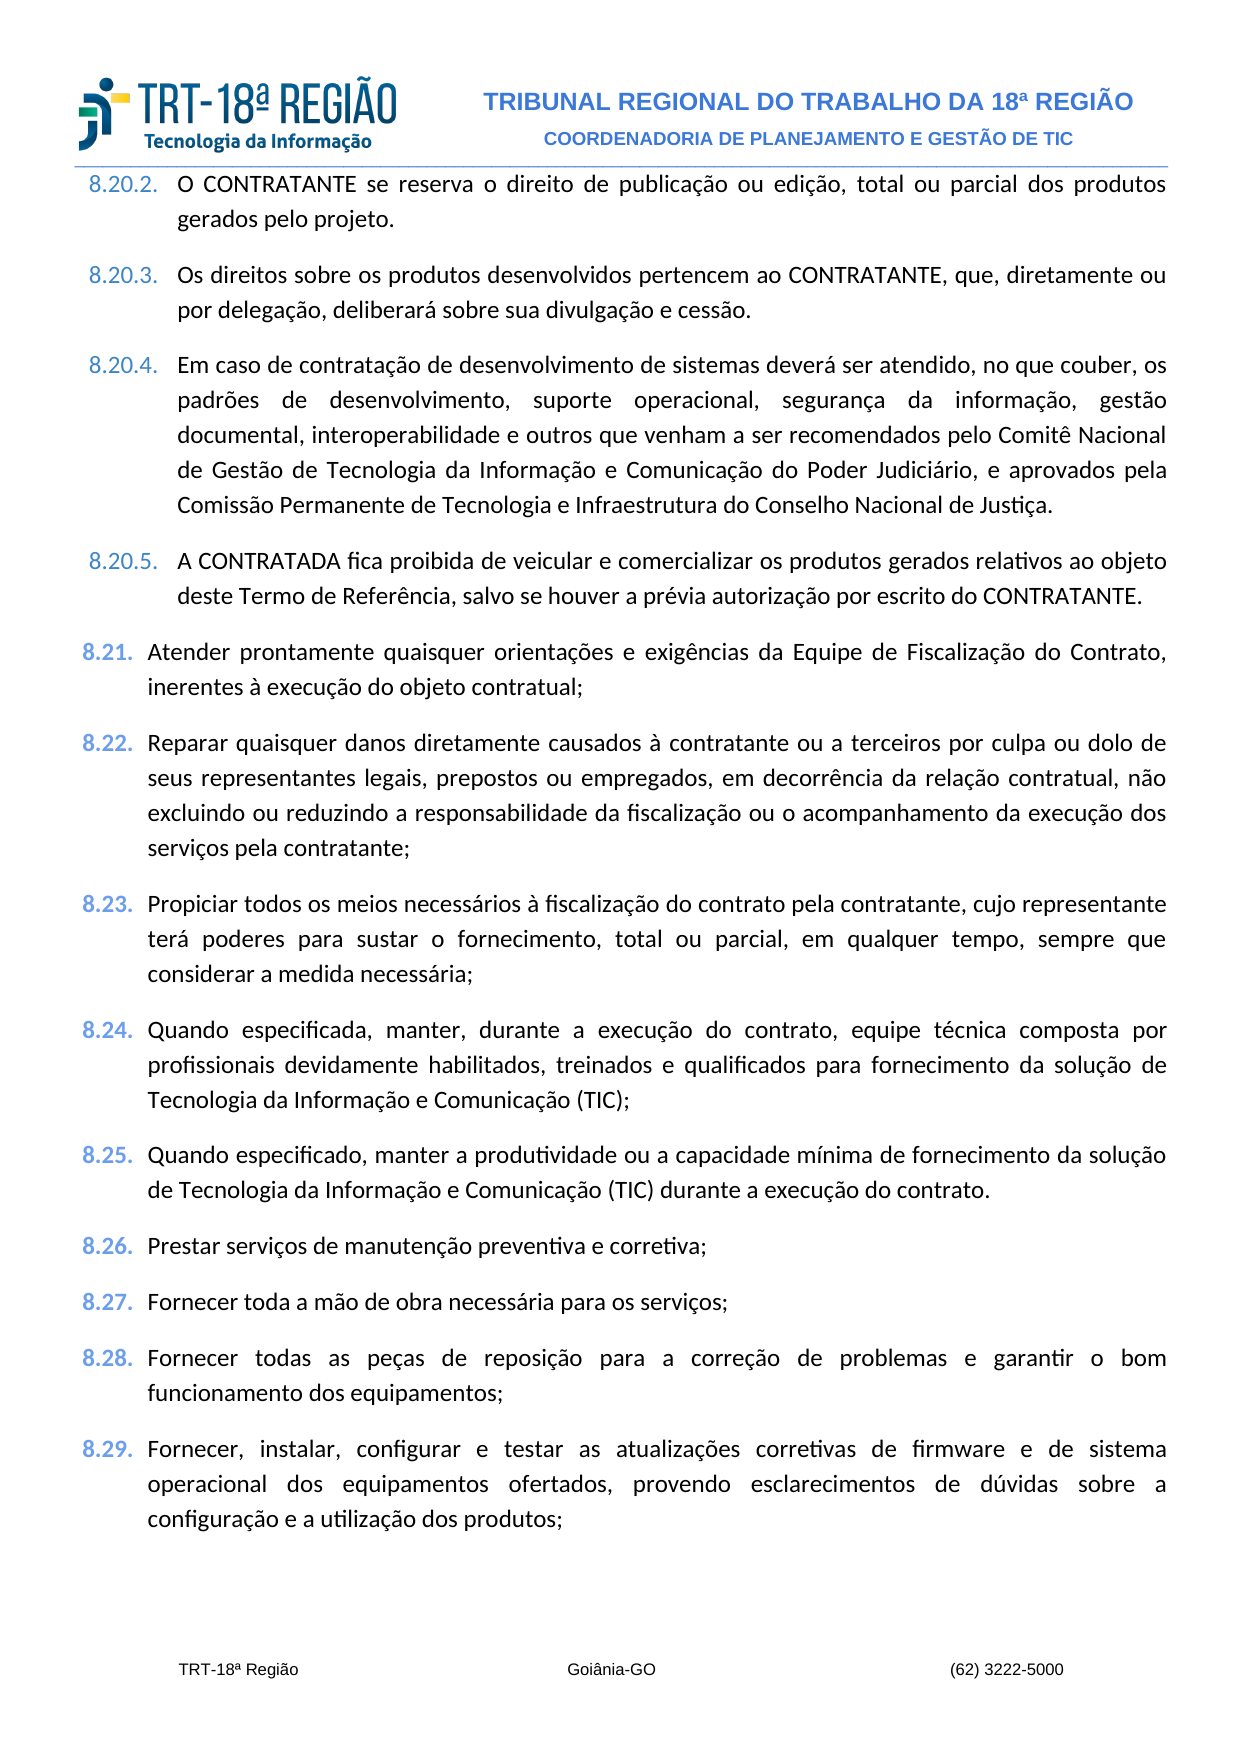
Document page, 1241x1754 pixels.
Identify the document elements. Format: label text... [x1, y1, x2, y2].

subtitle Quando especificada, manter, durante a execução do contrato, equipe técnica composta por profissionais devidamente habilitados, treinados e qualificados para fornecimento da solução de Tecnologia da Informação e Comunicação (TIC); [133, 1014, 1168, 1114]
subtitle Os direitos sobre os produtos desenvolvidos pertencem ao CONTRATANTE, que, diretamente ou por delegação, deliberará sobre sua divulgação e cessão. [158, 259, 1168, 324]
subtitle A CONTRATADA fica proibida de veicular e comercializar os produtos gerados relativos ao objeto deste Termo de Referência, salvo se houver a prévia autorização por escrito do CONTRATANTE. [158, 546, 1168, 611]
subtitle Em caso de contratação de desenvolvimento de sistemas deverá ser atendido, no que couber, os padrões de desenvolvimento, suporte operacional, segurança da informação, gestão documental, interoperabilidade e outros que venham a ser recomendados pelo Comitê Nacional de Gestão de Tecnologia da Informação e Comunicação do Poder Judiciário, e aprovados pela Comissão Permanente de Tecnologia e Infraestrutura do Conselho Nacional de Justiça. [158, 350, 1168, 520]
subtitle Quando especificado, manter a produtividade ou a capacidade mínima de fornecimento da solução de Tecnologia da Informação e Comunicação (TIC) durante a execução do contrato. [133, 1140, 1168, 1205]
subtitle Reparar quaisquer danos diretamente causados à contratante ou a terceiros por culpa ou dolo de seus representantes legais, prepostos ou empregados, em decorrência da relação contratual, não excluindo ou reduzindo a responsabilidade da fiscalização ou o acompanhamento da execução dos serviços pela contratante; [133, 727, 1168, 863]
subtitle Atender prontamente quaisquer orientações e exigências da Equipe de Fiscalização do Contrato, inerentes à execução do objeto contratual; [133, 636, 1168, 702]
subtitle Fornecer toda a mão de obra necessária para os serviços; [133, 1286, 1168, 1317]
subtitle Propiciar todos os meios necessários à fiscalização do contrato pela contratante, cujo representante terá poderes para sustar o fornecimento, total ou parcial, em qualquer tempo, sempre que considerar a medida necessária; [133, 888, 1168, 988]
subtitle O CONTRATANTE se reserva o direito de publicação ou edição, total ou parcial dos produtos gerados pelo projeto. [158, 168, 1168, 233]
picture [73, 73, 401, 155]
subtitle Prestar serviços de manutenção preventiva e corretiva; [133, 1231, 1168, 1261]
subtitle Fornecer todas as peças de reposição para a correção de problemas e garantir o bom funcionamento dos equipamentos; [133, 1342, 1168, 1408]
subtitle Fornecer, instalar, configurar e testar as atualizações corretivas de firmware e de sistema operacional dos equipamentos ofertados, provendo esclarecimentos de dúvidas sobre a configuração e a utilização dos produtos; [133, 1433, 1168, 1533]
